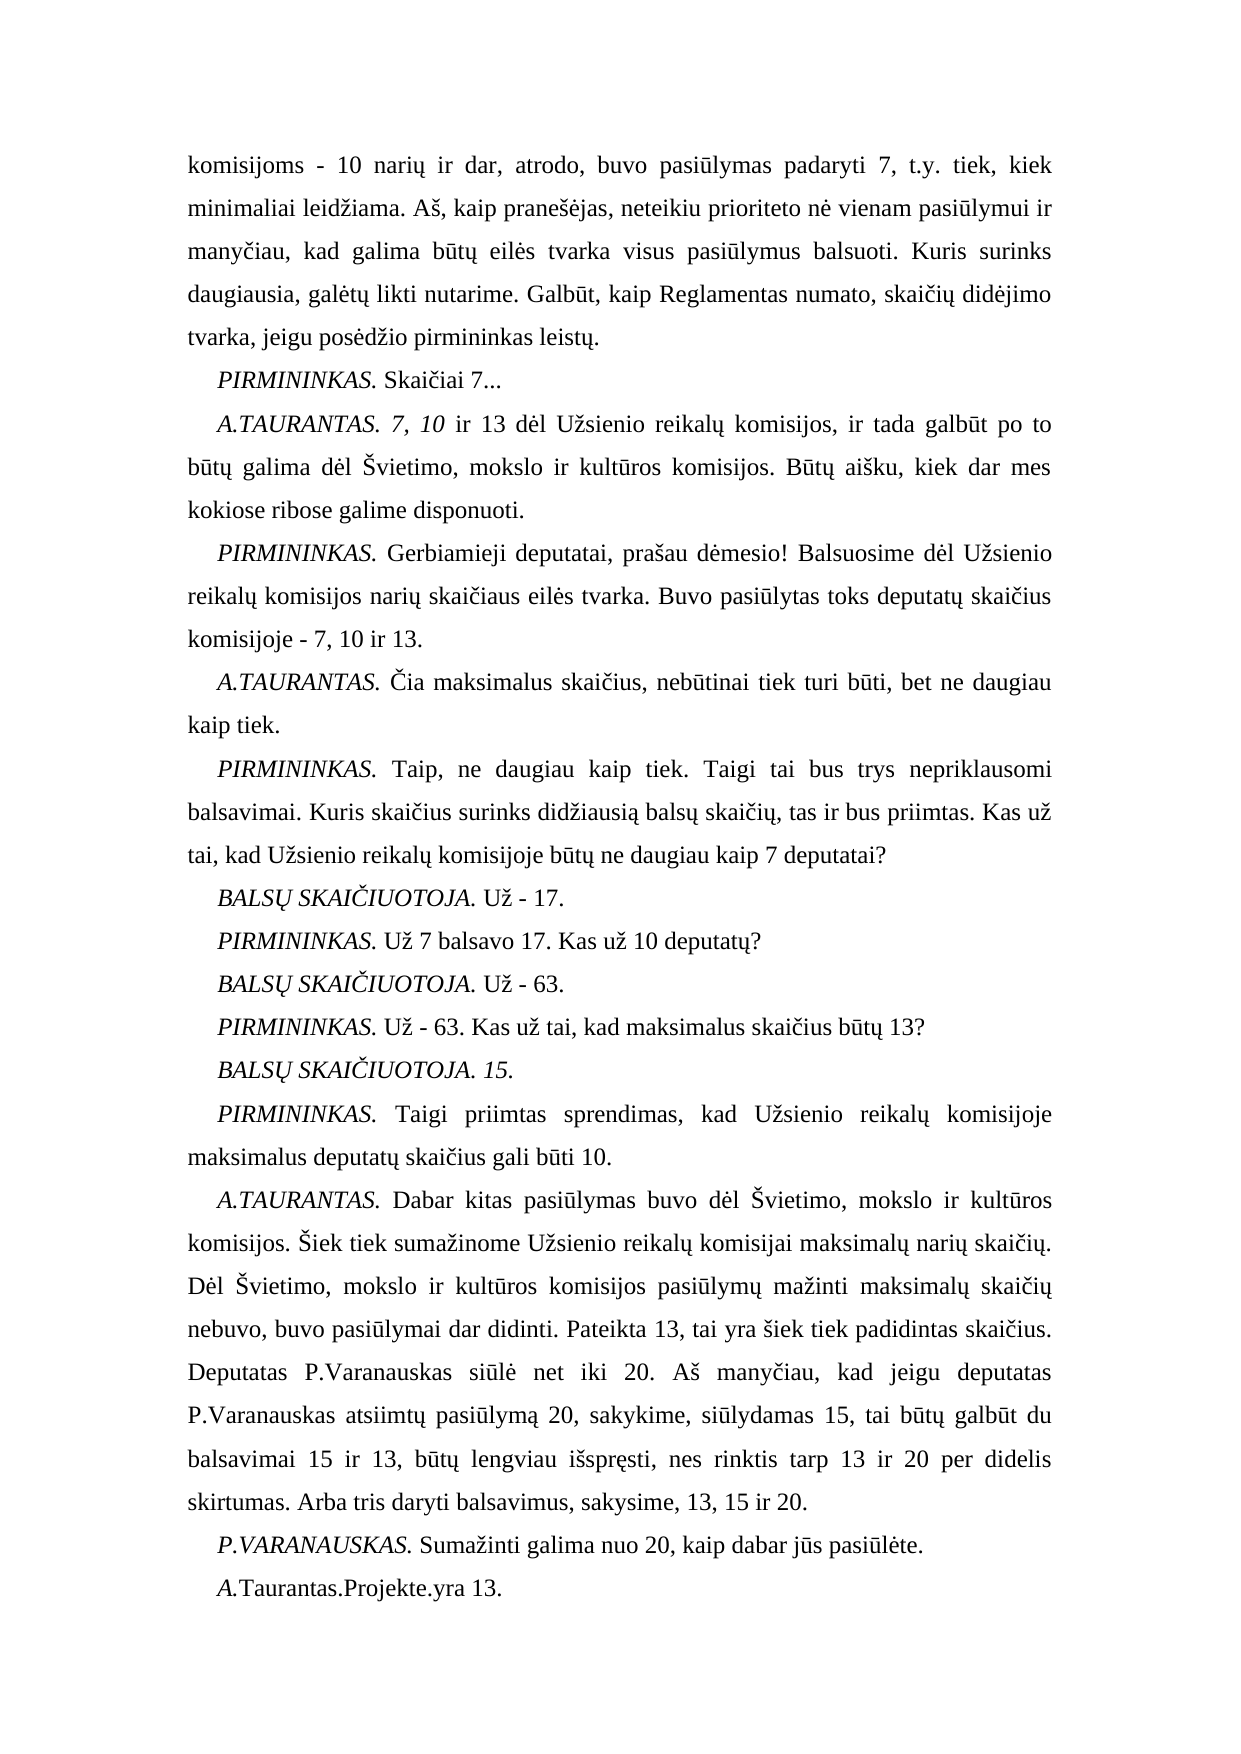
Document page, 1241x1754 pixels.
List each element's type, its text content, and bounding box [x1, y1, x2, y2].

text PIRMININKAS. Gerbiamieji deputatai, prašau dėmesio! Balsuosime dėl Užsienio reikalų komisijos narių skaičiaus eilės tvarka. Buvo pasiūlytas toks deputatų skaičius komisijoje - 7, 10 ir 13. [187, 538, 1053, 653]
text BALSŲ SKAIČIUOTOJA. 15. [187, 1056, 1053, 1084]
text P.VARANAUSKAS. Sumažinti galima nuo 20, kaip dabar jūs pasiūlėte. [187, 1530, 1053, 1559]
text BALSŲ SKAIČIUOTOJA. Už - 63. [187, 969, 1053, 998]
text A.TAURANTAS. Čia maksimalus skaičius, nebūtinai tiek turi būti, bet ne daugiau kaip tiek. [187, 667, 1053, 739]
text PIRMININKAS. Skaičiai 7... [187, 366, 1053, 394]
text PIRMININKAS. Už 7 balsavo 17. Kas už 10 deputatų? [187, 926, 1053, 955]
text A.TAURANTAS. Dabar kitas pasiūlymas buvo dėl Švietimo, mokslo ir kultūros komisijos. Šiek tiek sumažinome Užsienio reikalų komisijai maksimalų narių skaičių. Dėl Švietimo, mokslo ir kultūros komisijos pasiūlymų mažinti maksimalų skaičių nebuvo, buvo pasiūlymai dar didinti. Pateikta 13, tai yra šiek tiek padidintas skaičius. Deputatas P.Varanauskas siūlė net iki 20. Aš manyčiau, kad jeigu deputatas P.Varanauskas atsiimtų pasiūlymą 20, sakykime, siūlydamas 15, tai būtų galbūt du balsavimai 15 ir 13, būtų lengviau išspręsti, nes rinktis tarp 13 ir 20 per didelis skirtumas. Arba tris daryti balsavimus, sakysime, 13, 15 ir 20. [187, 1185, 1053, 1516]
text A.TAURANTAS. 7, 10 ir 13 dėl Užsienio reikalų komisijos, ir tada galbūt po to būtų galima dėl Švietimo, mokslo ir kultūros komisijos. Būtų aišku, kiek dar mes kokiose ribose galime disponuoti. [187, 409, 1053, 524]
text PIRMININKAS. Taip, ne daugiau kaip tiek. Taigi tai bus trys nepriklausomi balsavimai. Kuris skaičius surinks didžiausią balsų skaičių, tas ir bus priimtas. Kas už tai, kad Užsienio reikalų komisijoje būtų ne daugiau kaip 7 deputatai? [187, 754, 1053, 869]
text PIRMININKAS. Už - 63. Kas už tai, kad maksimalus skaičius būtų 13? [187, 1012, 1053, 1041]
text PIRMININKAS. Taigi priimtas sprendimas, kad Užsienio reikalų komisijoje maksimalus deputatų skaičius gali būti 10. [187, 1099, 1053, 1171]
text komisijoms - 10 narių ir dar, atrodo, buvo pasiūlymas padaryti 7, t.y. tiek, kiek minimaliai leidžiama. Aš, kaip pranešėjas, neteikiu prioriteto nė vienam pasiūlymui ir manyčiau, kad galima būtų eilės tvarka visus pasiūlymus balsuoti. Kuris surinks daugiausia, galėtų likti nutarime. Galbūt, kaip Reglamentas numato, skaičių didėjimo tvarka, jeigu posėdžio pirmininkas leistų. [187, 150, 1053, 351]
text BALSŲ SKAIČIUOTOJA. Už - 17. [187, 883, 1053, 912]
text A.Taurantas.Projekte.yra 13. [187, 1573, 1053, 1602]
